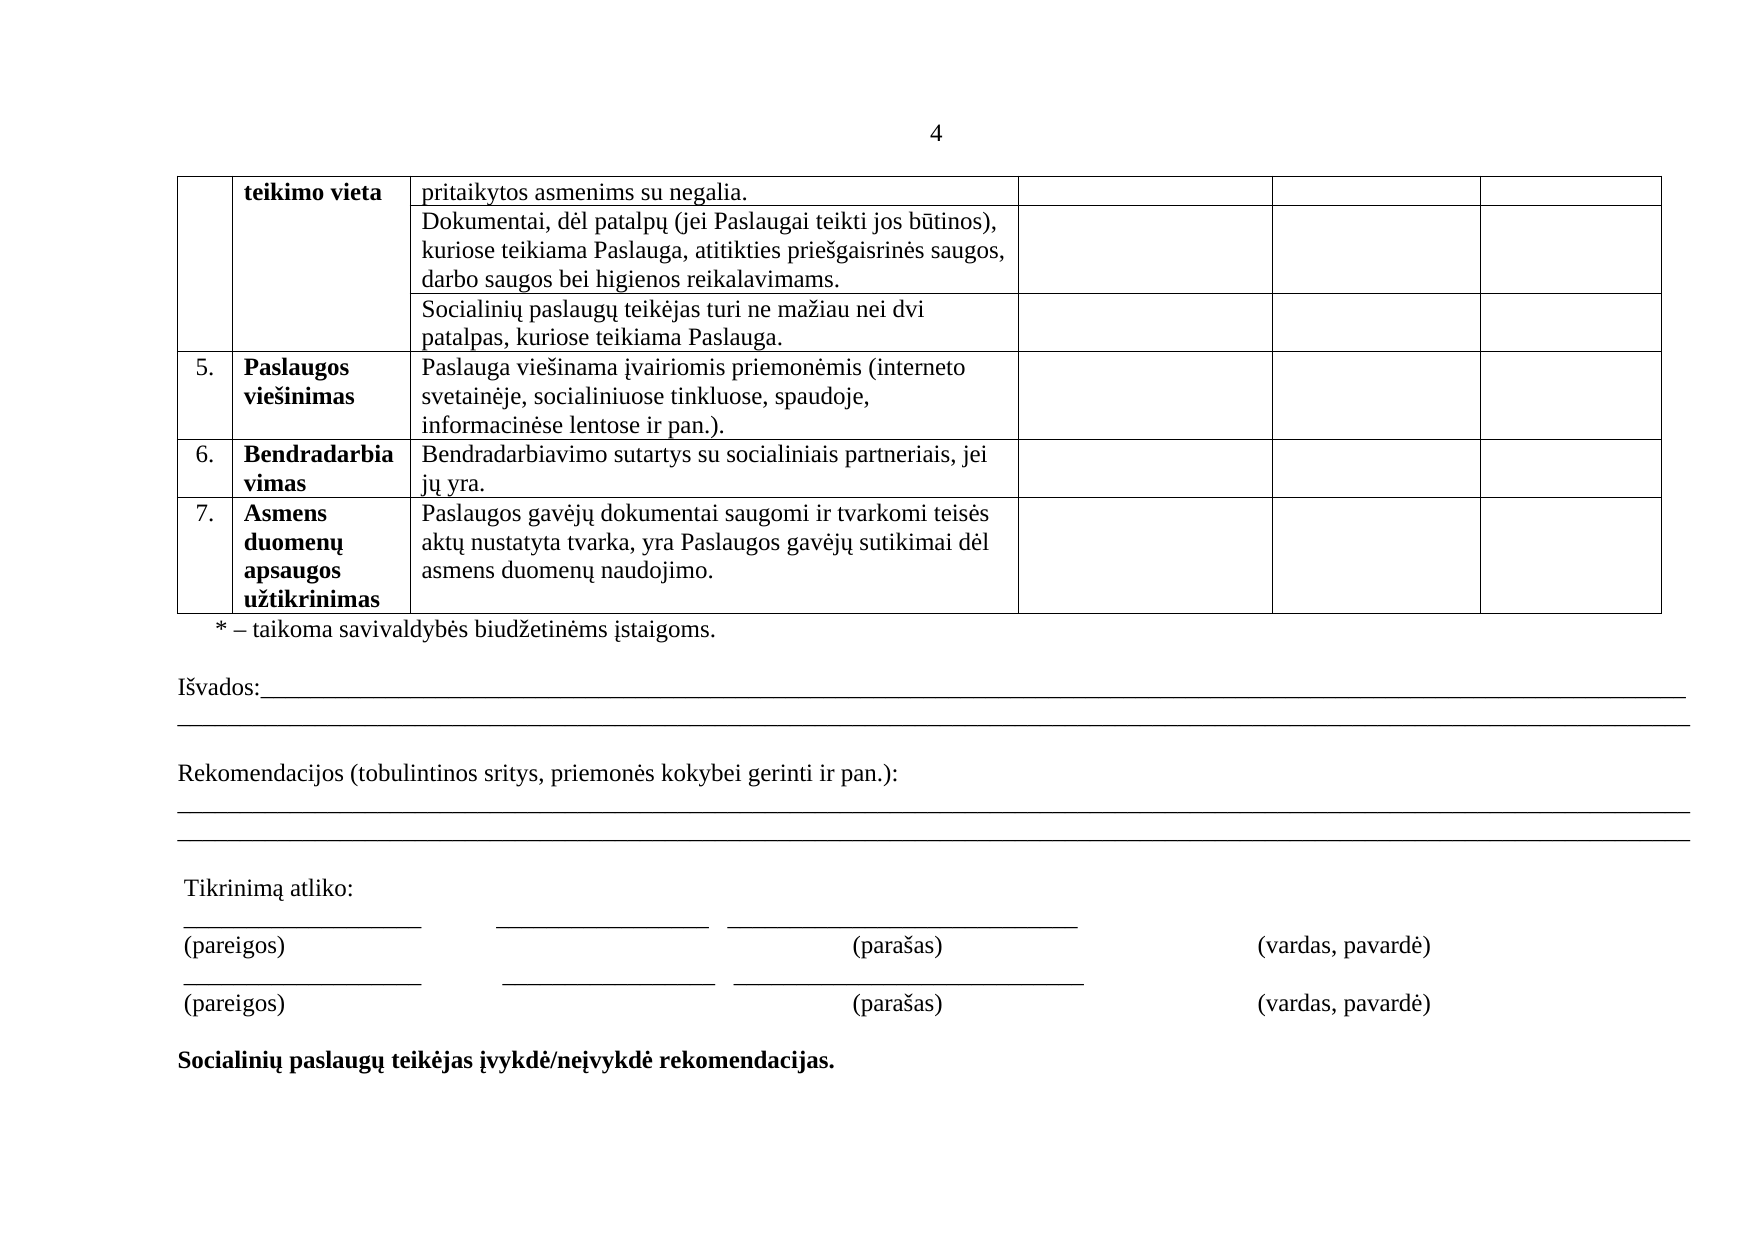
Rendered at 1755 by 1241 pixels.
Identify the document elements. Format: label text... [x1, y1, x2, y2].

table_cell [1019, 177, 1272, 205]
table_cell [1273, 498, 1480, 613]
table_cell 5. [178, 352, 232, 438]
table_cell Socialinių paslaugų teikėjas turi ne mažiau nei dvi patalpas, kuriose teikiama Paslauga. [411, 294, 1018, 351]
text Tikrinimą atliko: [177, 873, 1695, 902]
text * – taikoma savivaldybės biudžetinėms įstaigoms. [215, 614, 1695, 643]
text Išvados:__________________________________________________________________________________________________________________ [177, 672, 1695, 700]
table_cell Paslaugos viešinimas [233, 352, 410, 438]
table_cell [1481, 498, 1661, 613]
table_cell Paslaugos gavėjų dokumentai saugomi ir tvarkomi teisės aktų nustatyta tvarka, yra Paslaugos gavėjų sutikimai dėl asmens duomenų naudojimo. [411, 498, 1018, 613]
text Rekomendacijos (tobulintinos sritys, priemonės kokybei gerinti ir pan.): [177, 758, 1695, 787]
table_cell [1481, 440, 1661, 497]
table_cell [1273, 440, 1480, 497]
table_cell Asmens duomenų apsaugos užtikrinimas [233, 498, 410, 613]
text Socialinių paslaugų teikėjas įvykdė/neįvykdė rekomendacijas. [177, 1045, 1695, 1074]
table_cell Paslauga viešinama įvairiomis priemonėmis (interneto svetainėje, socialiniuose tinkluose, spaudoje, informacinėse lentose ir pan.). [411, 352, 1018, 438]
table_cell Bendradarbiavimas [233, 440, 410, 497]
table_cell Bendradarbiavimo sutartys su socialiniais partneriais, jei jų yra. [411, 440, 1018, 497]
text _________________________________________________________________________________________________________________________ [177, 815, 1695, 844]
table_cell [1019, 294, 1272, 351]
table_cell 7. [178, 498, 232, 613]
table_cell pritaikytos asmenims su negalia. [411, 177, 1018, 205]
text _________________________________________________________________________________________________________________________ [177, 787, 1695, 815]
table_cell Dokumentai, dėl patalpų (jei Paslaugai teikti jos būtinos), kuriose teikiama Paslauga, atitikties priešgaisrinės saugos, darbo saugos bei higienos reikalavimams. [411, 206, 1018, 293]
table_cell [1019, 352, 1272, 438]
table_cell [1481, 206, 1661, 293]
table_cell [1019, 440, 1272, 497]
table_cell [1019, 206, 1272, 293]
text (pareigos) (parašas) (vardas, pavardė) [177, 988, 1695, 1017]
table_cell [1273, 352, 1480, 438]
table_cell [1481, 294, 1661, 351]
table_cell [1481, 177, 1661, 205]
text _________________________________________________________________________________________________________________________ [177, 700, 1695, 729]
table_cell [1273, 206, 1480, 293]
table_cell [178, 177, 232, 351]
text ___________________ _________________ ____________________________ [177, 902, 1695, 930]
text (pareigos) (parašas) (vardas, pavardė) [177, 930, 1695, 959]
table_cell [1273, 177, 1480, 205]
table_cell [1273, 294, 1480, 351]
table_cell teikimo vieta [233, 177, 410, 351]
table_cell 6. [178, 440, 232, 497]
text ___________________ _________________ ____________________________ [177, 959, 1695, 988]
table_cell [1481, 352, 1661, 438]
table_cell [1019, 498, 1272, 613]
